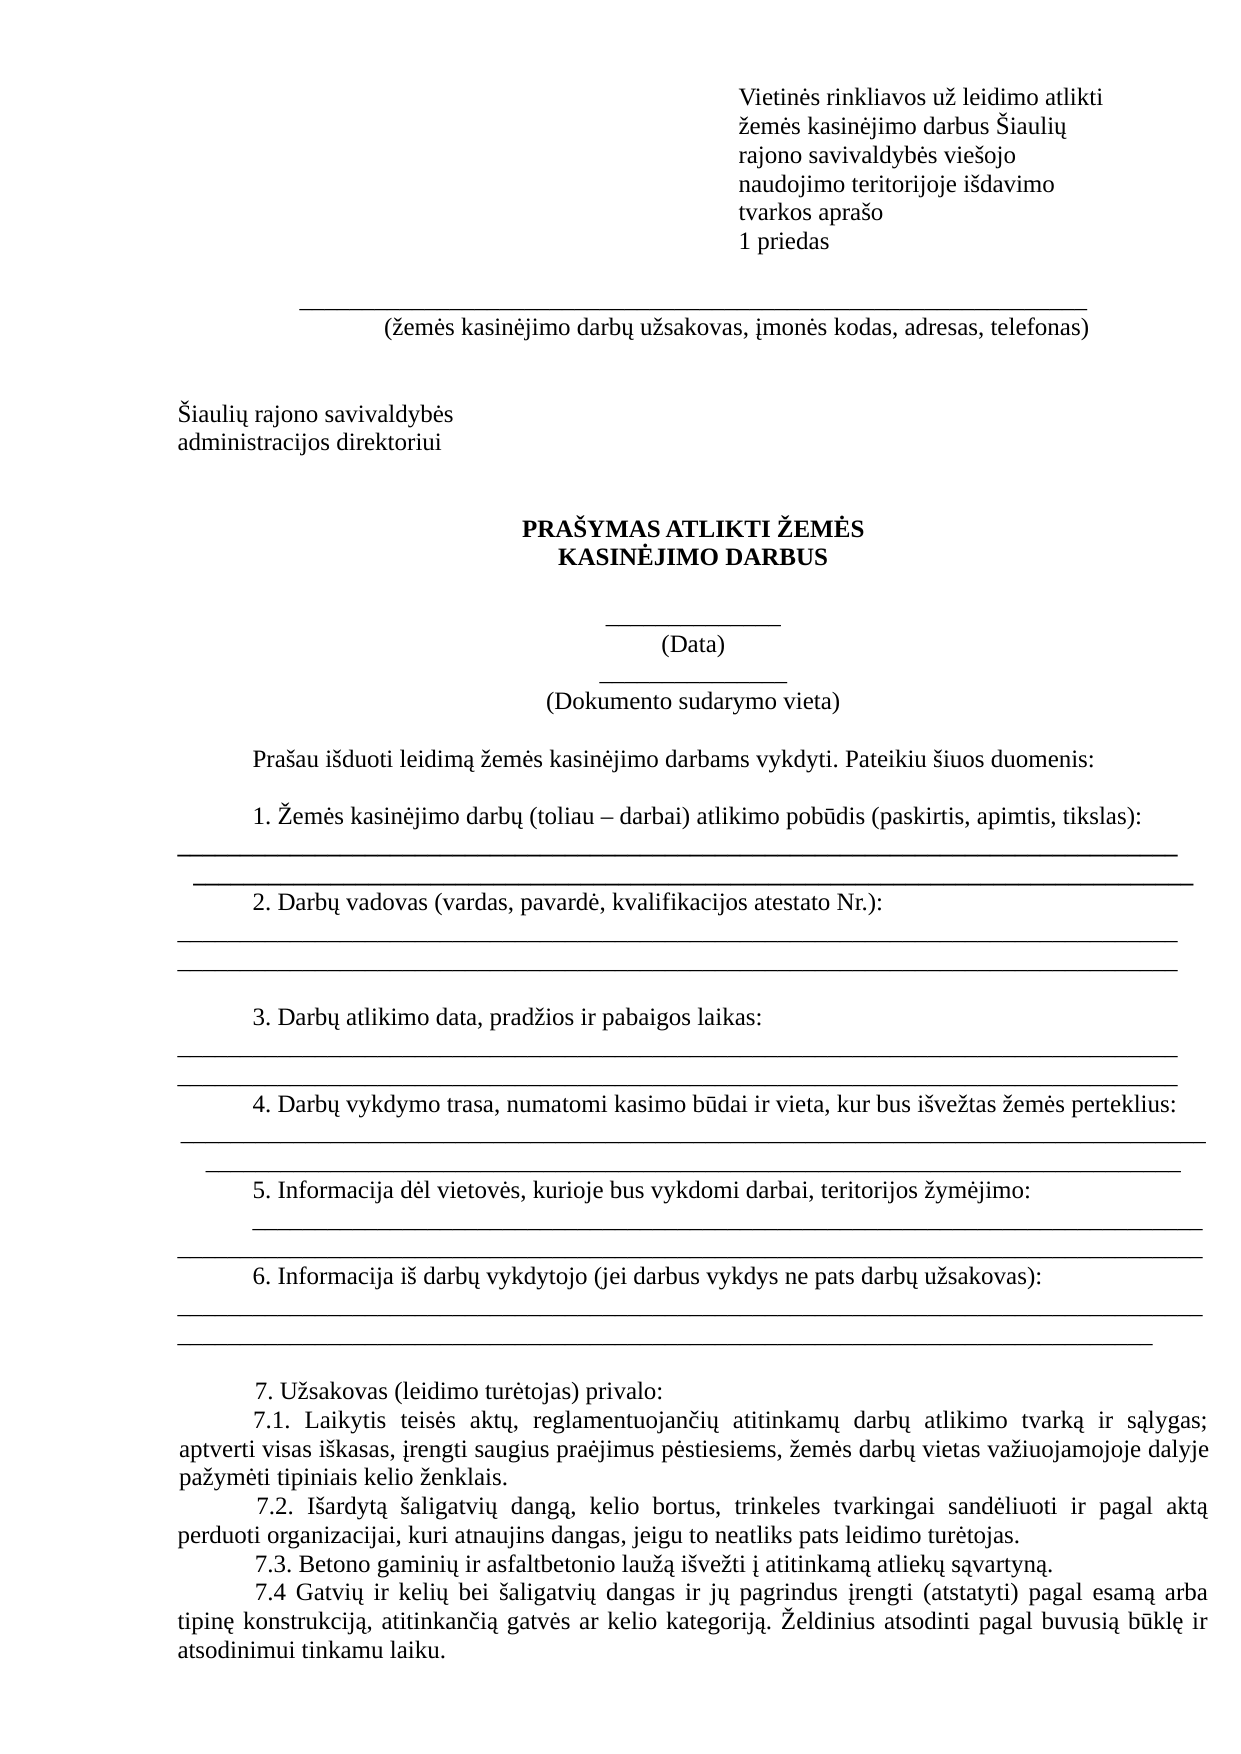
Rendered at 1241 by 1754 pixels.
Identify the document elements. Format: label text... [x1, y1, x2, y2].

text 2. Darbų vadovas (vardas, pavardė, kvalifikacijos atestato Nr.): ________________________________________________________________________________ ________________________________________________________________________________ [177, 887, 1209, 974]
text 7.2. Išardytą šaligatvių dangą, kelio bortus, trinkeles tvarkingai sandėliuoti ir pagal aktą perduoti organizacijai, kuri atnaujins dangas, jeigu to neatliks pats leidimo turėtojas. [177, 1491, 1209, 1549]
text 7.3. Betono gaminių ir asfaltbetonio laužą išvežti į atitinkamą atliekų sąvartyną. [177, 1549, 1209, 1577]
text Šiaulių rajono savivaldybės [177, 399, 1209, 427]
text naudojimo teritorijoje išdavimo [738, 169, 1209, 197]
text 5. Informacija dėl vietovės, kurioje bus vykdomi darbai, teritorijos žymėjimo: [177, 1175, 1209, 1204]
text administracijos direktoriui [177, 427, 1209, 456]
text (Data) [177, 629, 1209, 657]
text 6. Informacija iš darbų vykdytojo (jei darbus vykdys ne pats darbų užsakovas): [177, 1261, 1209, 1290]
text ______________________________________________________________________________________________________________________________________________________________ [177, 1204, 1209, 1261]
text 7.4 Gatvių ir kelių bei šaligatvių dangas ir jų pagrindus įrengti (atstatyti) pagal esamą arba tipinę konstrukciją, atitinkančią gatvės ar kelio kategoriją. Želdinius atsodinti pagal buvusią būklę ir atsodinimui tinkamu laiku. [177, 1577, 1209, 1664]
text ________________________________________________________________________________________________________________________________________________________________ [177, 1117, 1209, 1175]
text Prašau išduoti leidimą žemės kasinėjimo darbams vykdyti. Pateikiu šiuos duomenis: [177, 744, 1209, 772]
text (žemės kasinėjimo darbų užsakovas, įmonės kodas, adresas, telefonas) [384, 312, 1209, 341]
text PRAŠYMAS ATLIKTI ŽEMĖS [177, 514, 1209, 542]
text _______________________________________________________________ [177, 284, 1209, 312]
text 1. Žemės kasinėjimo darbų (toliau – darbai) atlikimo pobūdis (paskirtis, apimtis, tikslas): ________________________________________________________________________________ [177, 801, 1209, 859]
text 1 priedas [738, 226, 1209, 255]
text KASINĖJIMO DARBUS [177, 542, 1209, 571]
text _______________ [177, 657, 1209, 686]
text 7. Užsakovas (leidimo turėtojas) privalo: [177, 1376, 1209, 1405]
text ______________ [177, 600, 1209, 629]
text ________________________________________________________________________________________________________________________________________________________________ [177, 1290, 1209, 1347]
text Vietinės rinkliavos už leidimo atlikti [738, 82, 1209, 111]
text tvarkos aprašo [738, 197, 1209, 226]
text rajono savivaldybės viešojo [738, 140, 1209, 169]
text 3. Darbų atlikimo data, pradžios ir pabaigos laikas: ________________________________________________________________________________ ________________________________________________________________________________ [177, 1002, 1209, 1089]
text ________________________________________________________________________________ [177, 859, 1209, 887]
text 7.1. Laikytis teisės aktų, reglamentuojančių atitinkamų darbų atlikimo tvarką ir sąlygas; aptverti visas iškasas, įrengti saugius praėjimus pėstiesiems, žemės darbų vietas važiuojamojoje dalyje pažymėti tipiniais kelio ženklais. [179, 1405, 1209, 1491]
text (Dokumento sudarymo vieta) [177, 686, 1209, 715]
text žemės kasinėjimo darbus Šiaulių [738, 111, 1209, 140]
text 4. Darbų vykdymo trasa, numatomi kasimo būdai ir vieta, kur bus išvežtas žemės perteklius: [177, 1089, 1209, 1117]
